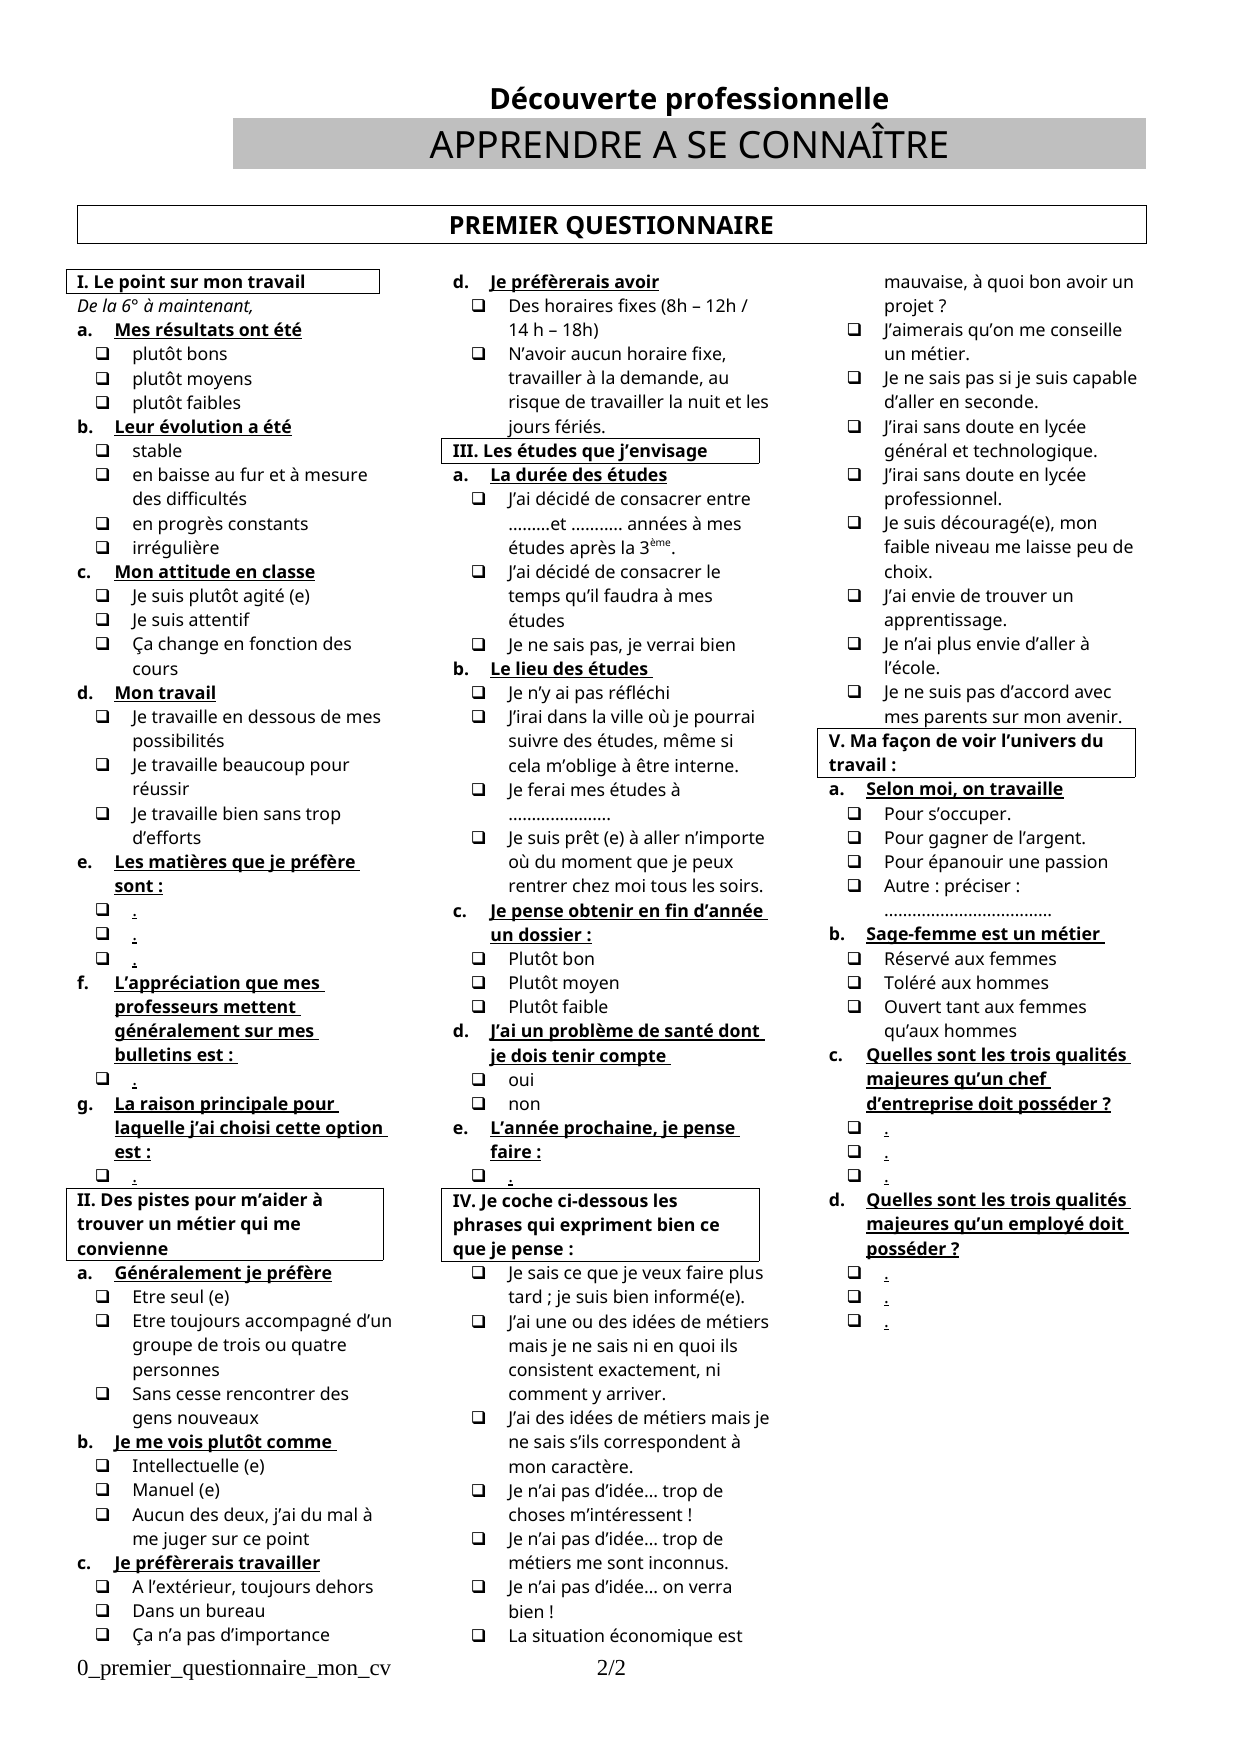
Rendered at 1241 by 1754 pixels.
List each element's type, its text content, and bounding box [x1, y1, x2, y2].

list Plutôt faible [471, 995, 770, 1019]
list Les matières que je préfère sont : [77, 849, 394, 898]
list Je ne sais pas, je verrai bien [471, 632, 770, 656]
list en baisse au fur et à mesure des difficultés [94, 463, 394, 511]
table_header V. Ma façon de voir l’univers du travail : [818, 729, 1135, 777]
table_header IV. Je coche ci-dessous les phrases qui expriment bien ce que je pense : [442, 1189, 759, 1261]
list Je pense obtenir en fin d’année un dossier : [453, 898, 770, 946]
list . [846, 1139, 1146, 1163]
list Quelles sont les trois qualités majeures qu’un chef d’entreprise doit posséder ? [829, 1043, 1146, 1115]
list Etre seul (e) [94, 1284, 394, 1309]
list Autre : préciser :……………………………… [846, 873, 1146, 922]
list Ouvert tant aux femmes qu’aux hommes [846, 994, 1146, 1043]
list plutôt moyens [94, 366, 394, 390]
list La raison principale pour laquelle j’ai choisi cette option est : [77, 1091, 394, 1163]
list Dans un bureau [94, 1599, 394, 1623]
list Je suis attentif [94, 608, 394, 632]
text De la 6° à maintenant, [77, 293, 394, 318]
text PREMIER QUESTIONNAIRE [78, 206, 1146, 243]
list . [846, 1163, 1146, 1188]
list . [846, 1260, 1146, 1284]
list Pour s’occuper. [846, 801, 1146, 825]
list . [94, 1067, 394, 1091]
list Je préfèrerais avoir [453, 269, 770, 293]
list J’ai des idées de métiers mais je ne sais s’ils correspondent à mon caractère. [471, 1406, 770, 1478]
list Je n’ai pas d’idée… trop de métiers me sont inconnus. [471, 1527, 770, 1575]
list irrégulière [94, 535, 394, 559]
list Aucun des deux, j’ai du mal à me juger sur ce point [94, 1502, 394, 1550]
list Ça change en fonction des cours [94, 632, 394, 680]
list L’année prochaine, je pense faire : [453, 1116, 770, 1164]
list Selon moi, on travaille [829, 777, 1146, 801]
list Manuel (e) [94, 1478, 394, 1502]
list Quelles sont les trois qualités majeures qu’un employé doit posséder ? [829, 1188, 1146, 1260]
list Je n’ai plus envie d’aller à l’école. [846, 632, 1146, 680]
list Pour épanouir une passion [846, 849, 1146, 873]
list Je ne sais pas si je suis capable d’aller en seconde. [846, 366, 1146, 414]
list Je suis plutôt agité (e) [94, 583, 394, 608]
list . [94, 946, 394, 970]
list Je préfèrerais travailler [77, 1550, 394, 1574]
list Je suis découragé(e), mon faible niveau me laisse peu de choix. [846, 511, 1146, 583]
list . [94, 922, 394, 946]
list Réservé aux femmes [846, 946, 1146, 970]
list L’appréciation que mes professeurs mettent généralement sur mes bulletins est : [77, 970, 394, 1067]
list Toléré aux hommes [846, 970, 1146, 994]
list Sage-femme est un métier [829, 922, 1146, 946]
list Je travaille en dessous de mes possibilités [94, 704, 394, 753]
list oui [471, 1067, 770, 1091]
list . [94, 898, 394, 922]
list Je me vois plutôt comme [77, 1429, 394, 1454]
list Des horaires fixes (8h – 12h / 14 h – 18h) [471, 293, 770, 342]
list Etre toujours accompagné d’un groupe de trois ou quatre personnes [94, 1309, 394, 1381]
list plutôt faibles [94, 390, 394, 414]
list Mon travail [77, 680, 394, 704]
list J’irai dans la ville où je pourrai suivre des études, même si cela m’oblige à être interne. [471, 705, 770, 777]
list J’ai décidé de consacrer le temps qu’il faudra à mes études [471, 560, 770, 632]
list plutôt bons [94, 342, 394, 366]
list Je n’y ai pas réfléchi [471, 681, 770, 705]
list Sans cesse rencontrer des gens nouveaux [94, 1381, 394, 1429]
list Le lieu des études [453, 656, 770, 681]
list non [471, 1091, 770, 1116]
list . [846, 1284, 1146, 1308]
list Je n’ai pas d’idée… trop de choses m’intéressent ! [471, 1478, 770, 1527]
list stable [94, 438, 394, 463]
list Je travaille bien sans trop d’efforts [94, 801, 394, 849]
list A l’extérieur, toujours dehors [94, 1574, 394, 1599]
list Plutôt moyen [471, 971, 770, 995]
list Mon attitude en classe [77, 559, 394, 583]
list Je n’ai pas d’idée… on verra bien ! [471, 1575, 770, 1623]
list Généralement je préfère [77, 1260, 394, 1284]
table_header I. Le point sur mon travail [67, 270, 379, 293]
list en progrès constants [94, 511, 394, 535]
list . [471, 1164, 770, 1188]
list Je ne suis pas d’accord avec mes parents sur mon avenir. [846, 680, 1146, 728]
list Je travaille beaucoup pour réussir [94, 753, 394, 801]
list Je sais ce que je veux faire plus tard ; je suis bien informé(e). [471, 1261, 770, 1309]
list La situation économique est [471, 1623, 770, 1647]
table_header III. Les études que j’envisage [442, 439, 759, 462]
list . [846, 1308, 1146, 1333]
list . [94, 1163, 394, 1188]
list Je ferai mes études à …………………. [471, 777, 770, 826]
list Mes résultats ont été [77, 318, 394, 342]
list J’irai sans doute en lycée général et technologique. [846, 414, 1146, 462]
list Leur évolution a été [77, 414, 394, 438]
list J’ai un problème de santé dont je dois tenir compte [453, 1019, 770, 1067]
list Intellectuelle (e) [94, 1454, 394, 1478]
list J’irai sans doute en lycée professionnel. [846, 462, 1146, 511]
list . [846, 1115, 1146, 1139]
list La durée des études [453, 463, 770, 487]
list Pour gagner de l’argent. [846, 825, 1146, 849]
list mauvaise, à quoi bon avoir un projet ? [846, 269, 1146, 317]
list J’ai envie de trouver un apprentissage. [846, 583, 1146, 632]
list Plutôt bon [471, 946, 770, 971]
list Ça n’a pas d’importance [94, 1623, 394, 1647]
list N’avoir aucun horaire fixe, travailler à la demande, au risque de travailler la nuit et les jours fériés. [471, 342, 770, 438]
list J’ai décidé de consacrer entre ………et ……….. années à mes études après la 3ème. [471, 487, 770, 560]
table_header II. Des pistes pour m’aider à trouver un métier qui me convienne [67, 1189, 383, 1260]
list J’ai une ou des idées de métiers mais je ne sais ni en quoi ils consistent exactement, ni comment y arriver. [471, 1309, 770, 1406]
list J’aimerais qu’on me conseille un métier. [846, 317, 1146, 366]
list Je suis prêt (e) à aller n’importe où du moment que je peux rentrer chez moi tous les soirs. [471, 826, 770, 898]
